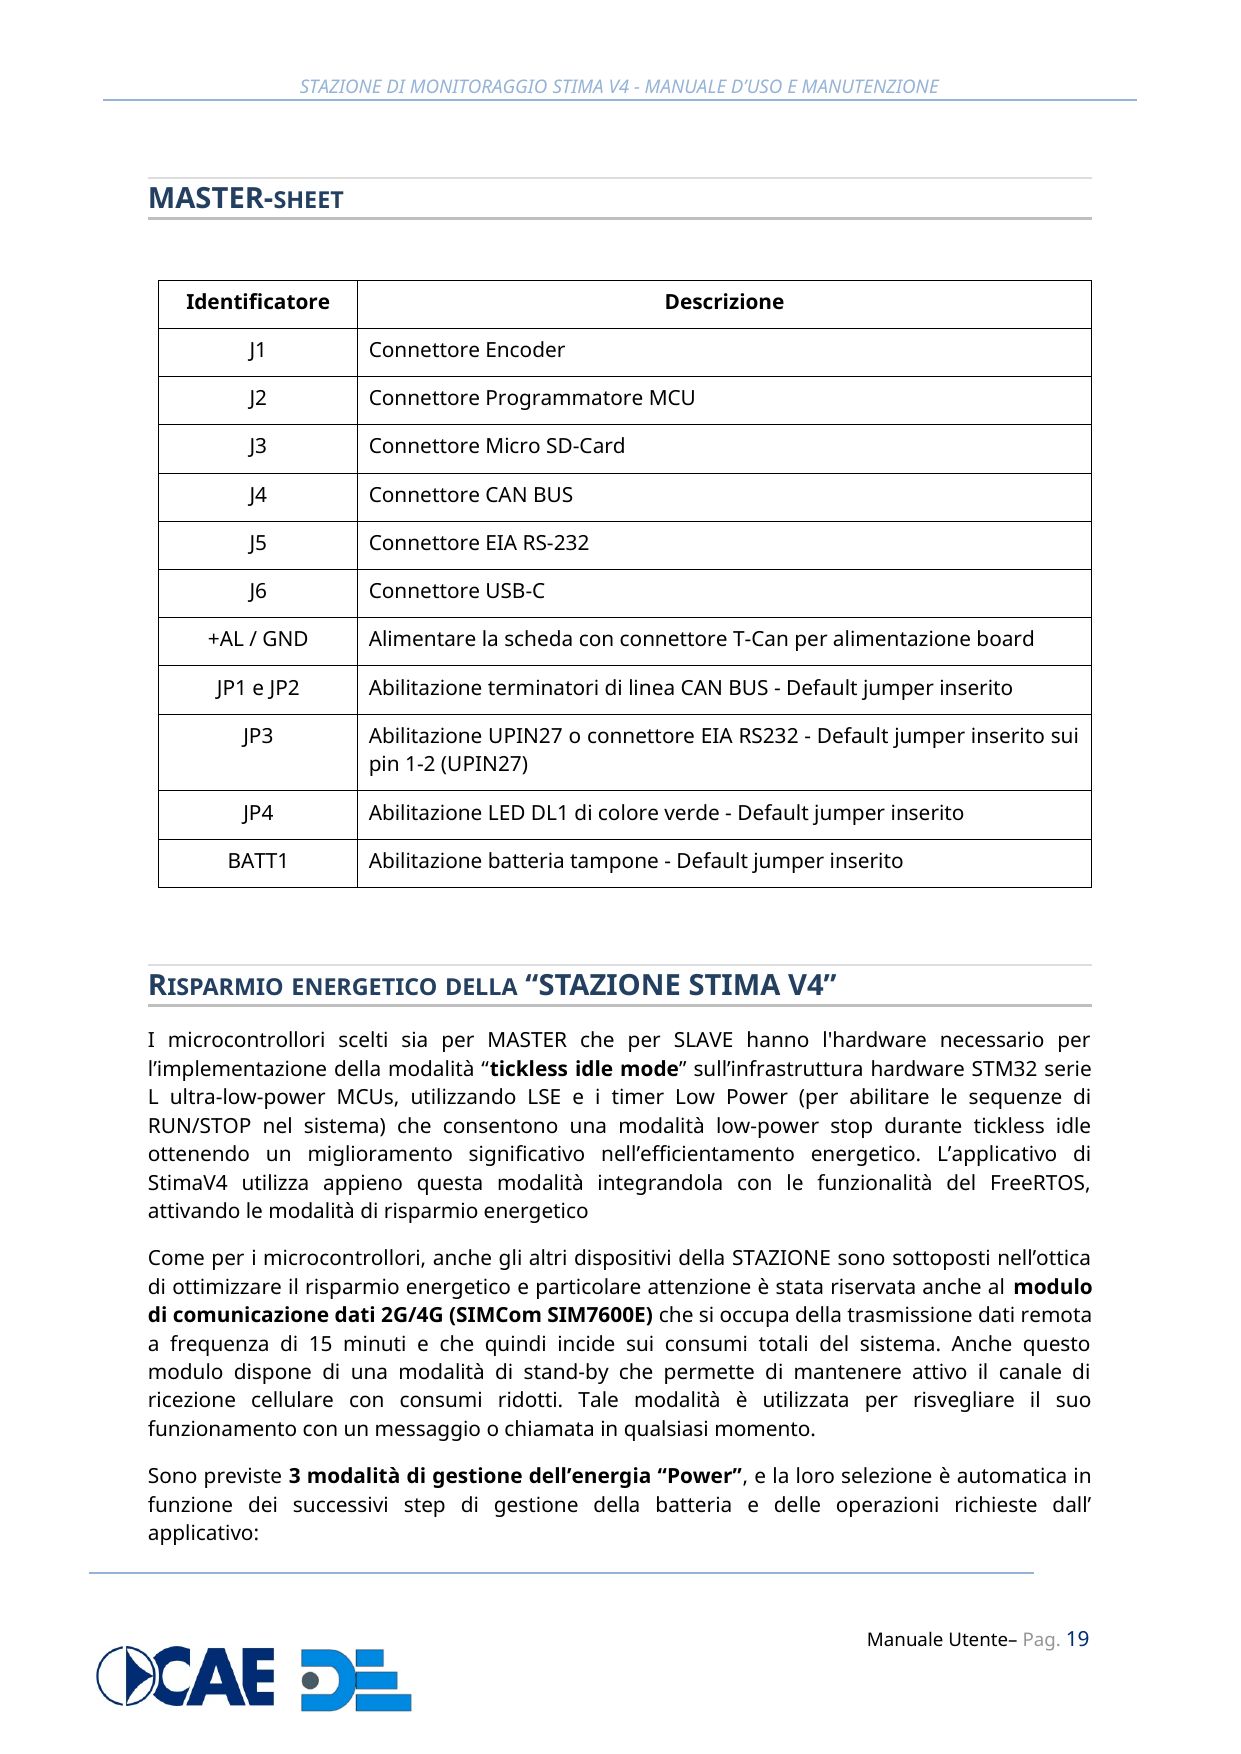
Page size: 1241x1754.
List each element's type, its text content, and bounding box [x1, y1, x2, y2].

table_cell Abilitazione terminatori di linea CAN BUS - Default jumper inserito [358, 666, 1091, 714]
table_cell Abilitazione LED DL1 di colore verde - Default jumper inserito [358, 791, 1091, 838]
text I microcontrollori scelti sia per MASTER che per SLAVE hanno l'hardware necessario per l’implementazione della modalità “tickless idle mode” sull’infrastruttura hardware STM32 serie L ultra-low-power MCUs, utilizzando LSE e i timer Low Power (per abilitare le sequenze di RUN/STOP nel sistema) che consentono una modalità low-power stop durante tickless idle ottenendo un miglioramento significativo nell’efficientamento energetico. L’applicativo di StimaV4 utilizza appieno questa modalità integrandola con le funzionalità del FreeRTOS, attivando le modalità di risparmio energetico [148, 1026, 1092, 1225]
table_cell Abilitazione batteria tampone - Default jumper inserito [358, 840, 1091, 887]
subtitle MASTER-sheet [148, 179, 1092, 217]
subtitle Risparmio energetico della “STAZIONE STIMA V4” [148, 966, 1092, 1004]
text Sono previste 3 modalità di gestione dell’energia “Power”, e la loro selezione è automatica in funzione dei successivi step di gestione della batteria e delle operazioni richieste dall’ applicativo: [148, 1461, 1092, 1547]
table_cell J3 [159, 425, 357, 472]
table_cell Connettore CAN BUS [358, 474, 1091, 521]
table_cell Abilitazione UPIN27 o connettore EIA RS232 - Default jumper inserito sui pin 1-2 (UPIN27) [358, 715, 1091, 790]
table_cell +AL / GND [159, 618, 357, 665]
table_cell Connettore Micro SD-Card [358, 425, 1091, 472]
table_cell BATT1 [159, 840, 357, 887]
table_cell J2 [159, 377, 357, 424]
table_header Descrizione [358, 281, 1091, 328]
table_cell JP4 [159, 791, 357, 838]
table_cell J6 [159, 570, 357, 617]
table_cell JP1 e JP2 [159, 666, 357, 714]
text Come per i microcontrollori, anche gli altri dispositivi della STAZIONE sono sottoposti nell’ottica di ottimizzare il risparmio energetico e particolare attenzione è stata riservata anche al modulo di comunicazione dati 2G/4G (SIMCom SIM7600E) che si occupa della trasmissione dati remota a frequenza di 15 minuti e che quindi incide sui consumi totali del sistema. Anche questo modulo dispone di una modalità di stand-by che permette di mantenere attivo il canale di ricezione cellulare con consumi ridotti. Tale modalità è utilizzata per risvegliare il suo funzionamento con un messaggio o chiamata in qualsiasi momento. [148, 1243, 1092, 1442]
table_cell J4 [159, 474, 357, 521]
table_cell Connettore Encoder [358, 329, 1091, 376]
table_cell J5 [159, 522, 357, 569]
table_cell JP3 [159, 715, 357, 790]
table_cell J1 [159, 329, 357, 376]
table_cell Alimentare la scheda con connettore T-Can per alimentazione board [358, 618, 1091, 665]
table_cell Connettore USB-C [358, 570, 1091, 617]
table_cell Connettore EIA RS-232 [358, 522, 1091, 569]
table_cell Connettore Programmatore MCU [358, 377, 1091, 424]
table_header Identificatore [159, 281, 357, 328]
